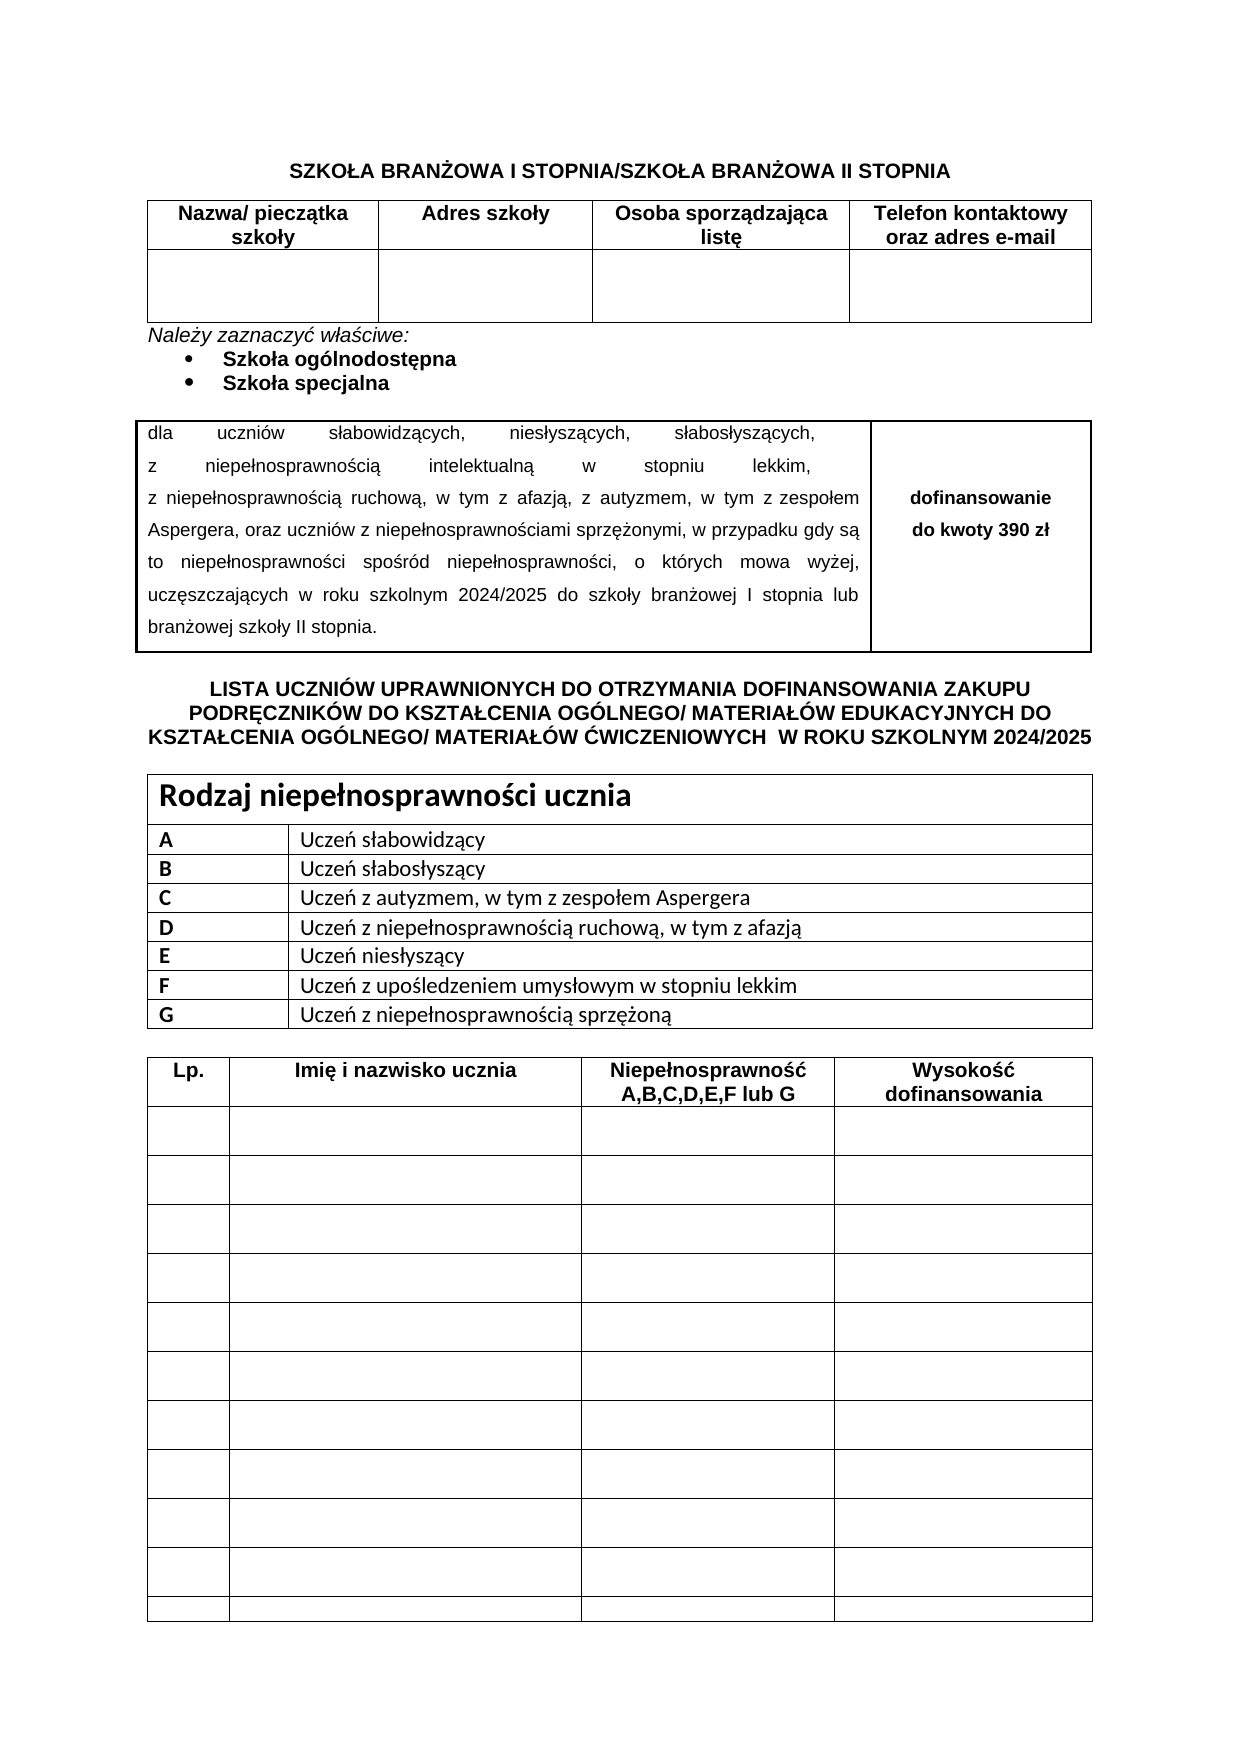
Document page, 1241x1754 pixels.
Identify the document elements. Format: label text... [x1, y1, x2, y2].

table_cell [148, 1156, 229, 1204]
table_cell [230, 1401, 581, 1449]
table_cell [835, 1401, 1092, 1449]
table_cell Uczeń słabosłyszący [289, 855, 1092, 882]
table_cell E [148, 942, 288, 970]
table_header Adres szkoły [379, 201, 592, 249]
table_cell [148, 1450, 229, 1498]
table_cell [582, 1303, 834, 1351]
table_header Osoba sporządzająca listę [593, 201, 849, 249]
table_cell A [148, 825, 288, 853]
table_cell [230, 1499, 581, 1547]
table_cell [148, 1499, 229, 1547]
text Należy zaznaczyć właściwe: [148, 323, 1093, 347]
table_cell [835, 1450, 1092, 1498]
table_header Nazwa/ pieczątka szkoły [148, 201, 378, 249]
table_cell [582, 1597, 834, 1621]
table_header Telefon kontaktowy oraz adres e-mail [850, 201, 1091, 249]
table_header dla uczniów słabowidzących, niesłyszących, słabosłyszących, z niepełnosprawnością intelektualną w stopniu lekkim, z niepełnosprawnością ruchową, w tym z afazją, z autyzmem, w tym z zespołem Aspergera, oraz uczniów z niepełnosprawnościami sprzężonymi, w przypadku gdy są to niepełnosprawności spośród niepełnosprawności, o których mowa wyżej, uczęszczających w roku szkolnym 2024/2025 do szkoły branżowej I stopnia lub branżowej szkoły II stopnia. [138, 422, 870, 651]
table_cell C [148, 884, 288, 912]
list Szkoła specjalna [185, 371, 1093, 396]
table_cell [582, 1156, 834, 1204]
table_header dofinansowanie do kwoty 390 zł [872, 422, 1090, 651]
table_cell Uczeń z niepełnosprawnością sprzężoną [289, 1000, 1092, 1028]
list Szkoła ogólnodostępna [185, 347, 1093, 371]
text LISTA UCZNIÓW UPRAWNIONYCH DO OTRZYMANIA DOFINANSOWANIA ZAKUPU PODRĘCZNIKÓW DO KSZTAŁCENIA OGÓLNEGO/ MATERIAŁÓW EDUKACYJNYCH DO KSZTAŁCENIA OGÓLNEGO/ MATERIAŁÓW ĆWICZENIOWYCH W ROKU SZKOLNYM 2024/2025 [148, 677, 1093, 749]
table_cell [148, 1254, 229, 1302]
table_cell F [148, 971, 288, 999]
table_cell [230, 1597, 581, 1621]
table_cell [582, 1548, 834, 1596]
table_cell [230, 1450, 581, 1498]
table_cell [148, 250, 378, 322]
table_cell [230, 1205, 581, 1253]
table_cell [835, 1205, 1092, 1253]
table_cell B [148, 855, 288, 882]
table_cell D [148, 913, 288, 941]
table_header Lp. [148, 1058, 229, 1106]
table_cell [379, 250, 592, 322]
table_cell [582, 1205, 834, 1253]
table_cell [850, 250, 1091, 322]
table_cell [148, 1303, 229, 1351]
table_cell Uczeń słabowidzący [289, 825, 1092, 853]
table_header Imię i nazwisko ucznia [230, 1058, 581, 1106]
table_cell [835, 1499, 1092, 1547]
table_header Niepełnosprawność A,B,C,D,E,F lub G [582, 1058, 834, 1106]
table_cell Uczeń niesłyszący [289, 942, 1092, 970]
table_cell G [148, 1000, 288, 1028]
table_cell [582, 1352, 834, 1400]
table_header Rodzaj niepełnosprawności ucznia [148, 775, 1092, 824]
table_cell Uczeń z upośledzeniem umysłowym w stopniu lekkim [289, 971, 1092, 999]
table_cell [582, 1254, 834, 1302]
table_cell [835, 1548, 1092, 1596]
table_cell [230, 1156, 581, 1204]
table_cell [230, 1254, 581, 1302]
table_cell [148, 1597, 229, 1621]
table_cell [835, 1303, 1092, 1351]
table_cell Uczeń z niepełnosprawnością ruchową, w tym z afazją [289, 913, 1092, 941]
table_cell [582, 1499, 834, 1547]
table_cell [230, 1352, 581, 1400]
table_cell [148, 1401, 229, 1449]
table_cell [835, 1352, 1092, 1400]
table_cell [582, 1450, 834, 1498]
table_cell [148, 1205, 229, 1253]
table_cell [582, 1107, 834, 1155]
table_cell [148, 1548, 229, 1596]
table_cell [835, 1107, 1092, 1155]
table_cell [230, 1107, 581, 1155]
table_cell [230, 1303, 581, 1351]
table_cell [835, 1254, 1092, 1302]
table_cell [230, 1548, 581, 1596]
table_cell [582, 1401, 834, 1449]
table_cell [148, 1107, 229, 1155]
table_cell [148, 1352, 229, 1400]
text SZKOŁA BRANŻOWA I STOPNIA/SZKOŁA BRANŻOWA II STOPNIA [148, 159, 1093, 183]
table_cell [835, 1597, 1092, 1621]
table_cell [593, 250, 849, 322]
table_cell Uczeń z autyzmem, w tym z zespołem Aspergera [289, 884, 1092, 912]
table_header Wysokość dofinansowania [835, 1058, 1092, 1106]
table_cell [835, 1156, 1092, 1204]
